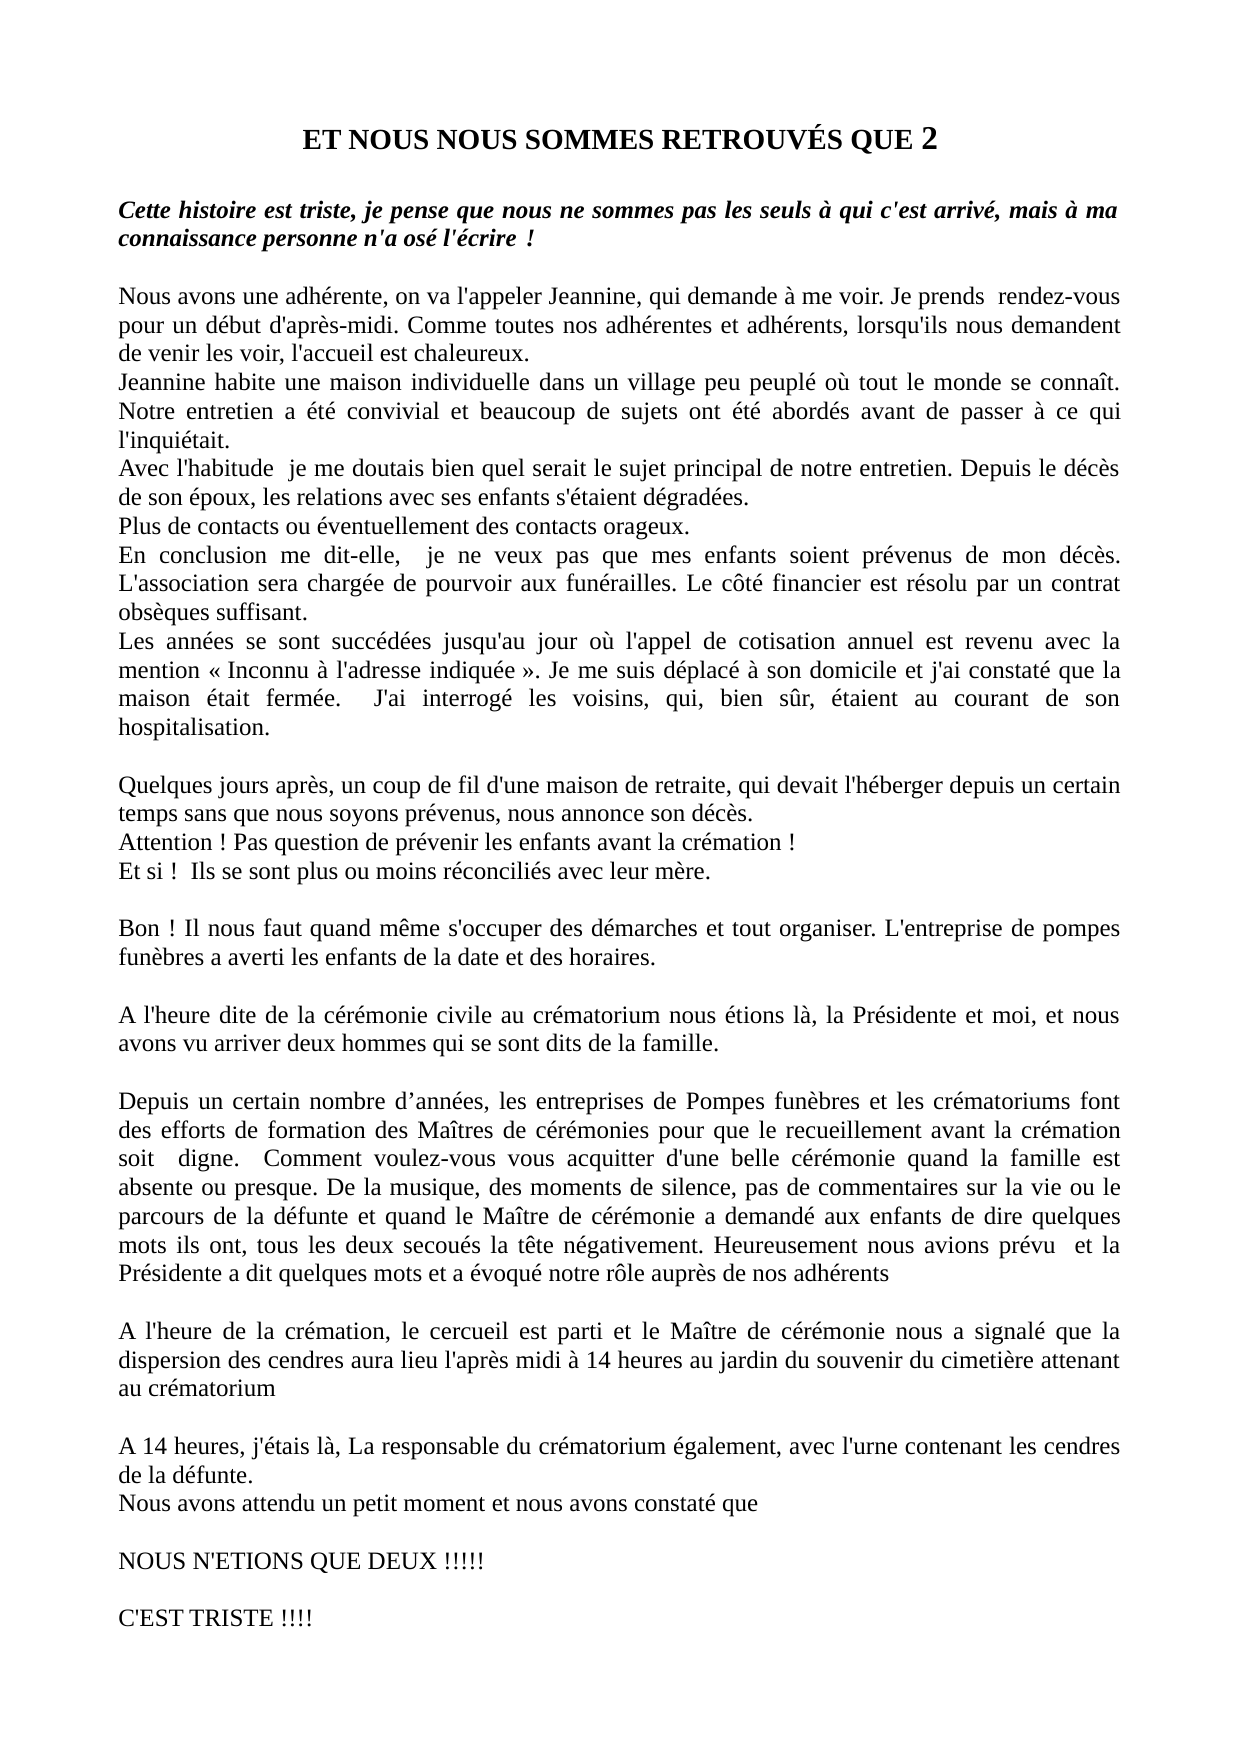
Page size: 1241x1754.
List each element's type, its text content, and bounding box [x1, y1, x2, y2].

text Cette histoire est triste, je pense que nous ne sommes pas les seuls à qui c'est arrivé, mais à ma connaissance personne n'a osé l'écrire ! [118, 195, 1122, 252]
text Bon ! Il nous faut quand même s'occuper des démarches et tout organiser. L'entreprise de pompes funèbres a averti les enfants de la date et des horaires. [118, 913, 1122, 971]
text Jeannine habite une maison individuelle dans un village peu peuplé où tout le monde se connaît. Notre entretien a été convivial et beaucoup de sujets ont été abordés avant de passer à ce qui l'inquiétait. [118, 367, 1122, 453]
text A l'heure dite de la cérémonie civile au crématorium nous étions là, la Présidente et moi, et nous avons vu arriver deux hommes qui se sont dits de la famille. [118, 1000, 1122, 1057]
text A 14 heures, j'étais là, La responsable du crématorium également, avec l'urne contenant les cendres de la défunte. [118, 1431, 1122, 1488]
text Nous avons attendu un petit moment et nous avons constaté que [118, 1488, 1122, 1517]
text Plus de contacts ou éventuellement des contacts orageux. [118, 511, 1122, 540]
text NOUS N'ETIONS QUE DEUX !!!!! [118, 1546, 1122, 1575]
text En conclusion me dit-elle, je ne veux pas que mes enfants soient prévenus de mon décès. L'association sera chargée de pourvoir aux funérailles. Le côté financier est résolu par un contrat obsèques suffisant. [118, 540, 1122, 626]
text Depuis un certain nombre d’années, les entreprises de Pompes funèbres et les crématoriums font des efforts de formation des Maîtres de cérémonies pour que le recueillement avant la crémation soit digne. Comment voulez-vous vous acquitter d'une belle cérémonie quand la famille est absente ou presque. De la musique, des moments de silence, pas de commentaires sur la vie ou le parcours de la défunte et quand le Maître de cérémonie a demandé aux enfants de dire quelques mots ils ont, tous les deux secoués la tête négativement. Heureusement nous avions prévu et la Présidente a dit quelques mots et a évoqué notre rôle auprès de nos adhérents [118, 1086, 1122, 1287]
text Attention ! Pas question de prévenir les enfants avant la crémation ! [118, 827, 1122, 856]
text Avec l'habitude je me doutais bien quel serait le sujet principal de notre entretien. Depuis le décès de son époux, les relations avec ses enfants s'étaient dégradées. [118, 453, 1122, 511]
text ET NOUS NOUS SOMMES RETROUVÉS QUE 2 [118, 118, 1122, 156]
text Nous avons une adhérente, on va l'appeler Jeannine, qui demande à me voir. Je prends rendez-vous pour un début d'après-midi. Comme toutes nos adhérentes et adhérents, lorsqu'ils nous demandent de venir les voir, l'accueil est chaleureux. [118, 281, 1122, 367]
text C'EST TRISTE !!!! [118, 1603, 1122, 1632]
text Les années se sont succédées jusqu'au jour où l'appel de cotisation annuel est revenu avec la mention « Inconnu à l'adresse indiquée ». Je me suis déplacé à son domicile et j'ai constaté que la maison était fermée. J'ai interrogé les voisins, qui, bien sûr, étaient au courant de son hospitalisation. [118, 626, 1122, 741]
text Quelques jours après, un coup de fil d'une maison de retraite, qui devait l'héberger depuis un certain temps sans que nous soyons prévenus, nous annonce son décès. [118, 770, 1122, 827]
text A l'heure de la crémation, le cercueil est parti et le Maître de cérémonie nous a signalé que la dispersion des cendres aura lieu l'après midi à 14 heures au jardin du souvenir du cimetière attenant au crématorium [118, 1316, 1122, 1402]
text Et si ! Ils se sont plus ou moins réconciliés avec leur mère. [118, 856, 1122, 885]
